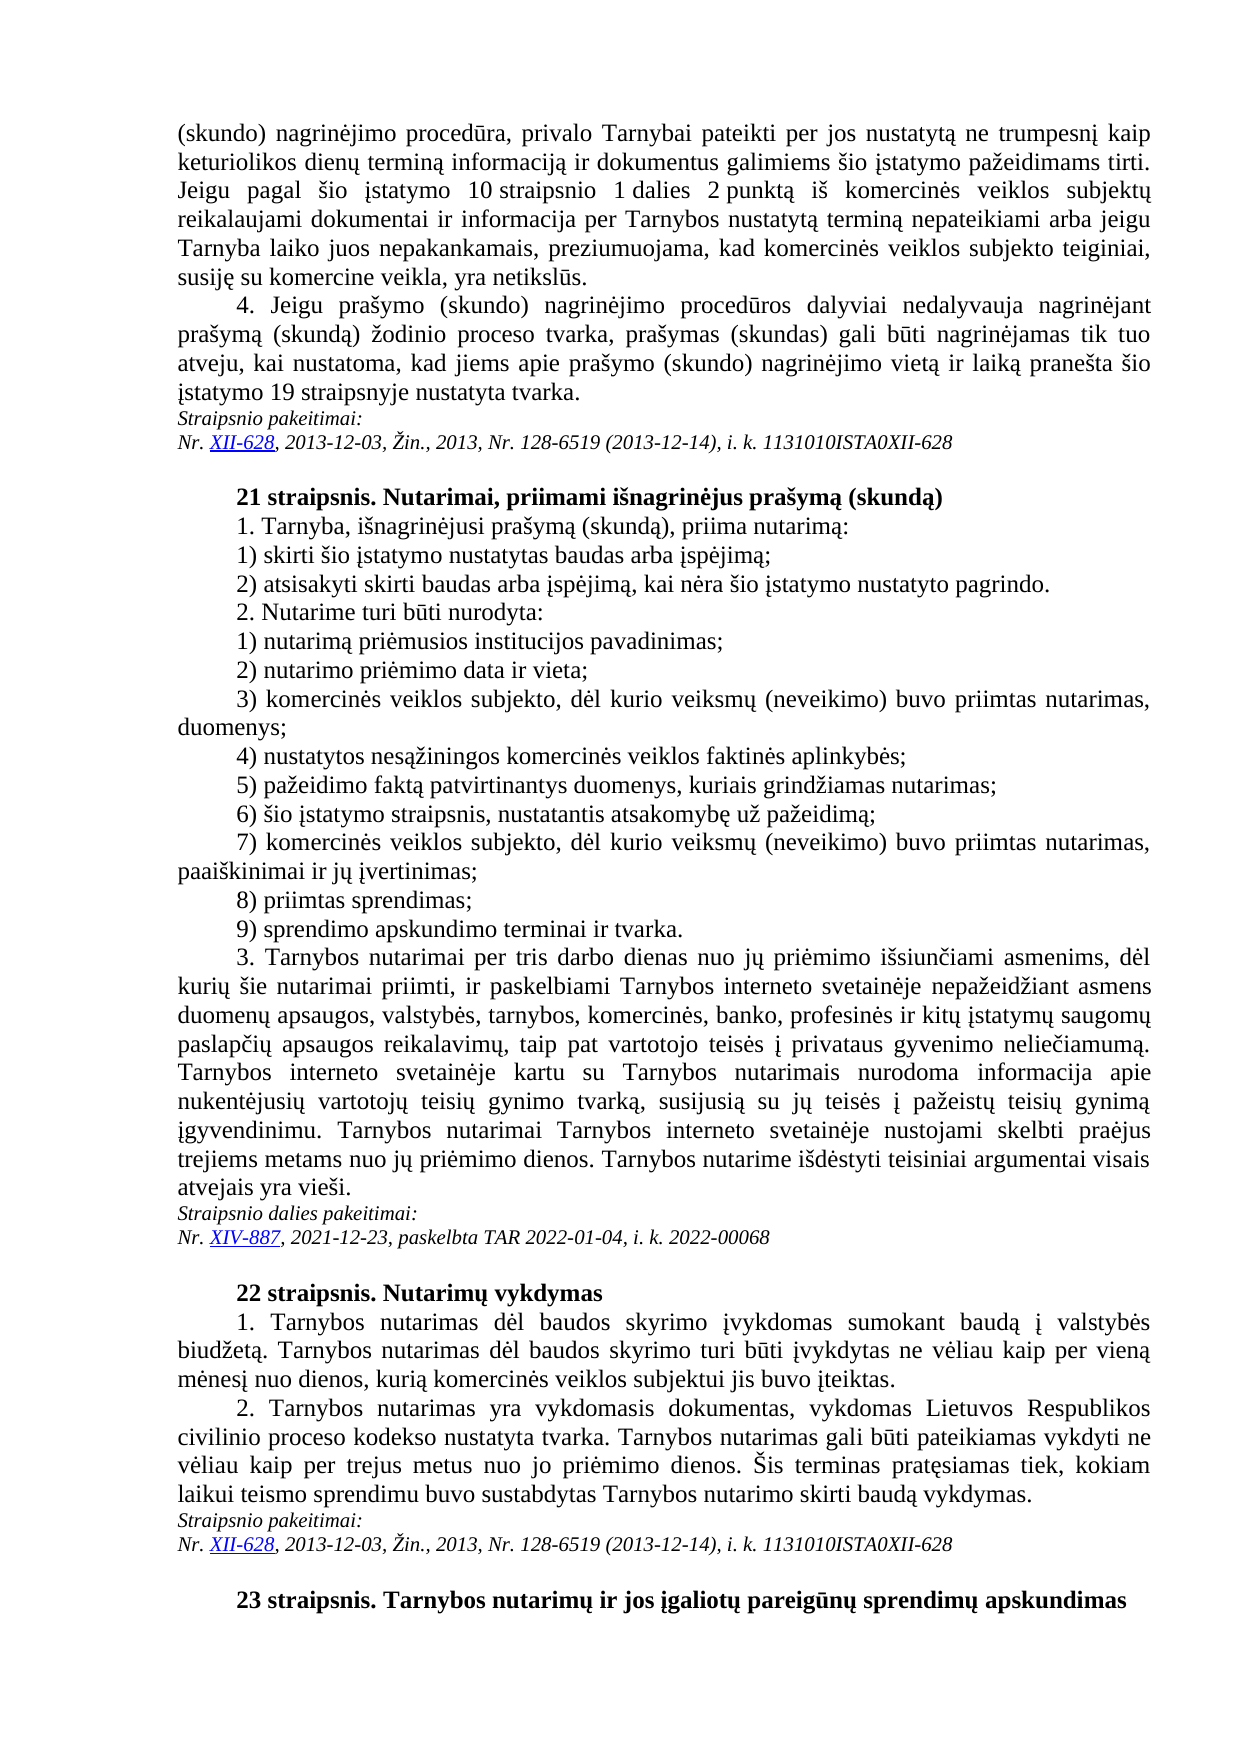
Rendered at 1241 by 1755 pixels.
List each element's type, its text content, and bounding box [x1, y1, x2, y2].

text 21 straipsnis. Nutarimai, priimami išnagrinėjus prašymą (skundą) [177, 482, 1152, 511]
text Straipsnio dalies pakeitimai: [177, 1201, 1152, 1225]
text 1) nutarimą priėmusios institucijos pavadinimas; [177, 626, 1152, 655]
text 4. Jeigu prašymo (skundo) nagrinėjimo procedūros dalyviai nedalyvauja nagrinėjant prašymą (skundą) žodinio proceso tvarka, prašymas (skundas) gali būti nagrinėjamas tik tuo atveju, kai nustatoma, kad jiems apie prašymo (skundo) nagrinėjimo vietą ir laiką pranešta šio įstatymo 19 straipsnyje nustatyta tvarka. [177, 291, 1152, 406]
text 2) atsisakyti skirti baudas arba įspėjimą, kai nėra šio įstatymo nustatyto pagrindo. [177, 569, 1152, 597]
text 3) komercinės veiklos subjekto, dėl kurio veiksmų (neveikimo) buvo priimtas nutarimas, duomenys; [177, 684, 1152, 741]
text Straipsnio pakeitimai: [177, 406, 1152, 430]
text 22 straipsnis. Nutarimų vykdymas [177, 1278, 1152, 1307]
text 3. Tarnybos nutarimai per tris darbo dienas nuo jų priėmimo išsiunčiami asmenims, dėl kurių šie nutarimai priimti, ir paskelbiami Tarnybos interneto svetainėje nepažeidžiant asmens duomenų apsaugos, valstybės, tarnybos, komercinės, banko, profesinės ir kitų įstatymų saugomų paslapčių apsaugos reikalavimų, taip pat vartotojo teisės į privataus gyvenimo neliečiamumą. Tarnybos interneto svetainėje kartu su Tarnybos nutarimais nurodoma informacija apie nukentėjusių vartotojų teisių gynimo tvarką, susijusią su jų teisės į pažeistų teisių gynimą įgyvendinimu. Tarnybos nutarimai Tarnybos interneto svetainėje nustojami skelbti praėjus trejiems metams nuo jų priėmimo dienos. Tarnybos nutarime išdėstyti teisiniai argumentai visais atvejais yra vieši. [177, 942, 1152, 1201]
text Nr. XIV-887, 2021-12-23, paskelbta TAR 2022-01-04, i. k. 2022-00068 [177, 1225, 1152, 1249]
text 1. Tarnyba, išnagrinėjusi prašymą (skundą), priima nutarimą: [177, 511, 1152, 540]
text 2. Tarnybos nutarimas yra vykdomasis dokumentas, vykdomas Lietuvos Respublikos civilinio proceso kodekso nustatyta tvarka. Tarnybos nutarimas gali būti pateikiamas vykdyti ne vėliau kaip per trejus metus nuo jo priėmimo dienos. Šis terminas pratęsiamas tiek, kokiam laikui teismo sprendimu buvo sustabdytas Tarnybos nutarimo skirti baudą vykdymas. [177, 1393, 1152, 1508]
text 7) komercinės veiklos subjekto, dėl kurio veiksmų (neveikimo) buvo priimtas nutarimas, paaiškinimai ir jų įvertinimas; [177, 827, 1152, 885]
text 5) pažeidimo faktą patvirtinantys duomenys, kuriais grindžiamas nutarimas; [177, 770, 1152, 799]
text 8) priimtas sprendimas; [177, 885, 1152, 914]
text Straipsnio pakeitimai: [177, 1508, 1152, 1532]
text (skundo) nagrinėjimo procedūra, privalo Tarnybai pateikti per jos nustatytą ne trumpesnį kaip keturiolikos dienų terminą informaciją ir dokumentus galimiems šio įstatymo pažeidimams tirti. Jeigu pagal šio įstatymo 10 straipsnio 1 dalies 2 punktą iš komercinės veiklos subjektų reikalaujami dokumentai ir informacija per Tarnybos nustatytą terminą nepateikiami arba jeigu Tarnyba laiko juos nepakankamais, preziumuojama, kad komercinės veiklos subjekto teiginiai, susiję su komercine veikla, yra netikslūs. [177, 118, 1152, 291]
text Nr. XII-628, 2013-12-03, Žin., 2013, Nr. 128-6519 (2013-12-14), i. k. 1131010ISTA0XII-628 [177, 1532, 1152, 1556]
text 4) nustatytos nesąžiningos komercinės veiklos faktinės aplinkybės; [177, 741, 1152, 770]
text 9) sprendimo apskundimo terminai ir tvarka. [177, 914, 1152, 942]
text 6) šio įstatymo straipsnis, nustatantis atsakomybę už pažeidimą; [177, 799, 1152, 827]
text 1) skirti šio įstatymo nustatytas baudas arba įspėjimą; [177, 540, 1152, 569]
text 2) nutarimo priėmimo data ir vieta; [177, 655, 1152, 684]
text 23 straipsnis. Tarnybos nutarimų ir jos įgaliotų pareigūnų sprendimų apskundimas [177, 1585, 1152, 1614]
text 1. Tarnybos nutarimas dėl baudos skyrimo įvykdomas sumokant baudą į valstybės biudžetą. Tarnybos nutarimas dėl baudos skyrimo turi būti įvykdytas ne vėliau kaip per vieną mėnesį nuo dienos, kurią komercinės veiklos subjektui jis buvo įteiktas. [177, 1307, 1152, 1393]
text Nr. XII-628, 2013-12-03, Žin., 2013, Nr. 128-6519 (2013-12-14), i. k. 1131010ISTA0XII-628 [177, 430, 1152, 454]
text 2. Nutarime turi būti nurodyta: [177, 597, 1152, 626]
